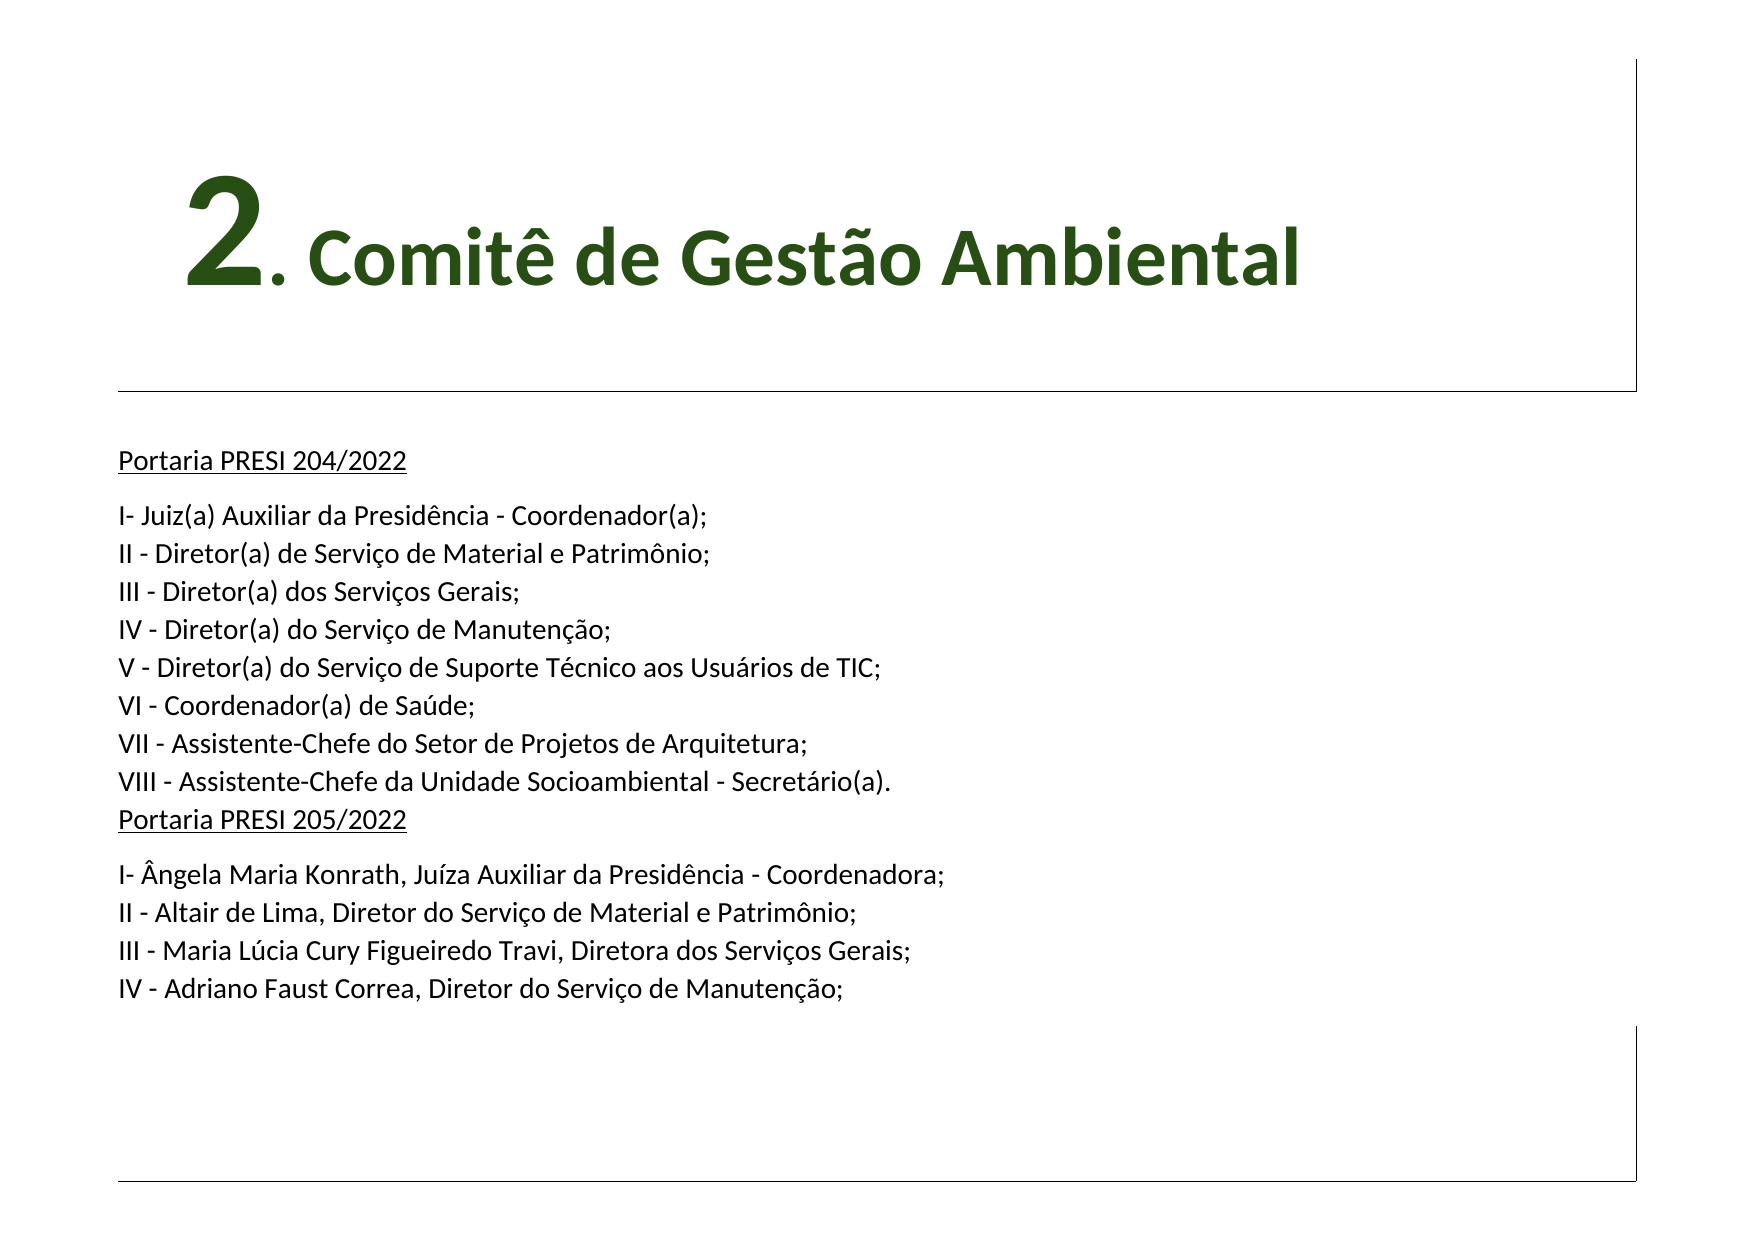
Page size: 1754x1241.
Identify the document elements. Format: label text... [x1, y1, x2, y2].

text VIII - Assistente-Chefe da Unidade Socioambiental - Secretário(a). [118, 763, 1695, 799]
text I- Juiz(a) Auxiliar da Presidência - Coordenador(a); [118, 497, 1695, 533]
text V - Diretor(a) do Serviço de Suporte Técnico aos Usuários de TIC; [118, 649, 1695, 685]
text Portaria PRESI 204/2022 [118, 442, 1695, 478]
text III - Maria Lúcia Cury Figueiredo Travi, Diretora dos Serviços Gerais; [118, 932, 1695, 967]
text VI - Coordenador(a) de Saúde; [118, 687, 1695, 723]
text 2. Comitê de Gestão Ambiental [118, 59, 1636, 391]
text VII - Assistente-Chefe do Setor de Projetos de Arquitetura; [118, 725, 1695, 761]
text II - Diretor(a) de Serviço de Material e Patrimônio; [118, 535, 1695, 571]
text Portaria PRESI 205/2022 [118, 801, 1695, 837]
text I- Ângela Maria Konrath, Juíza Auxiliar da Presidência - Coordenadora; [118, 856, 1695, 891]
text IV - Adriano Faust Correa, Diretor do Serviço de Manutenção; [118, 970, 1695, 1006]
text II - Altair de Lima, Diretor do Serviço de Material e Patrimônio; [118, 894, 1695, 929]
text IV - Diretor(a) do Serviço de Manutenção; [118, 611, 1695, 647]
text III - Diretor(a) dos Serviços Gerais; [118, 573, 1695, 609]
